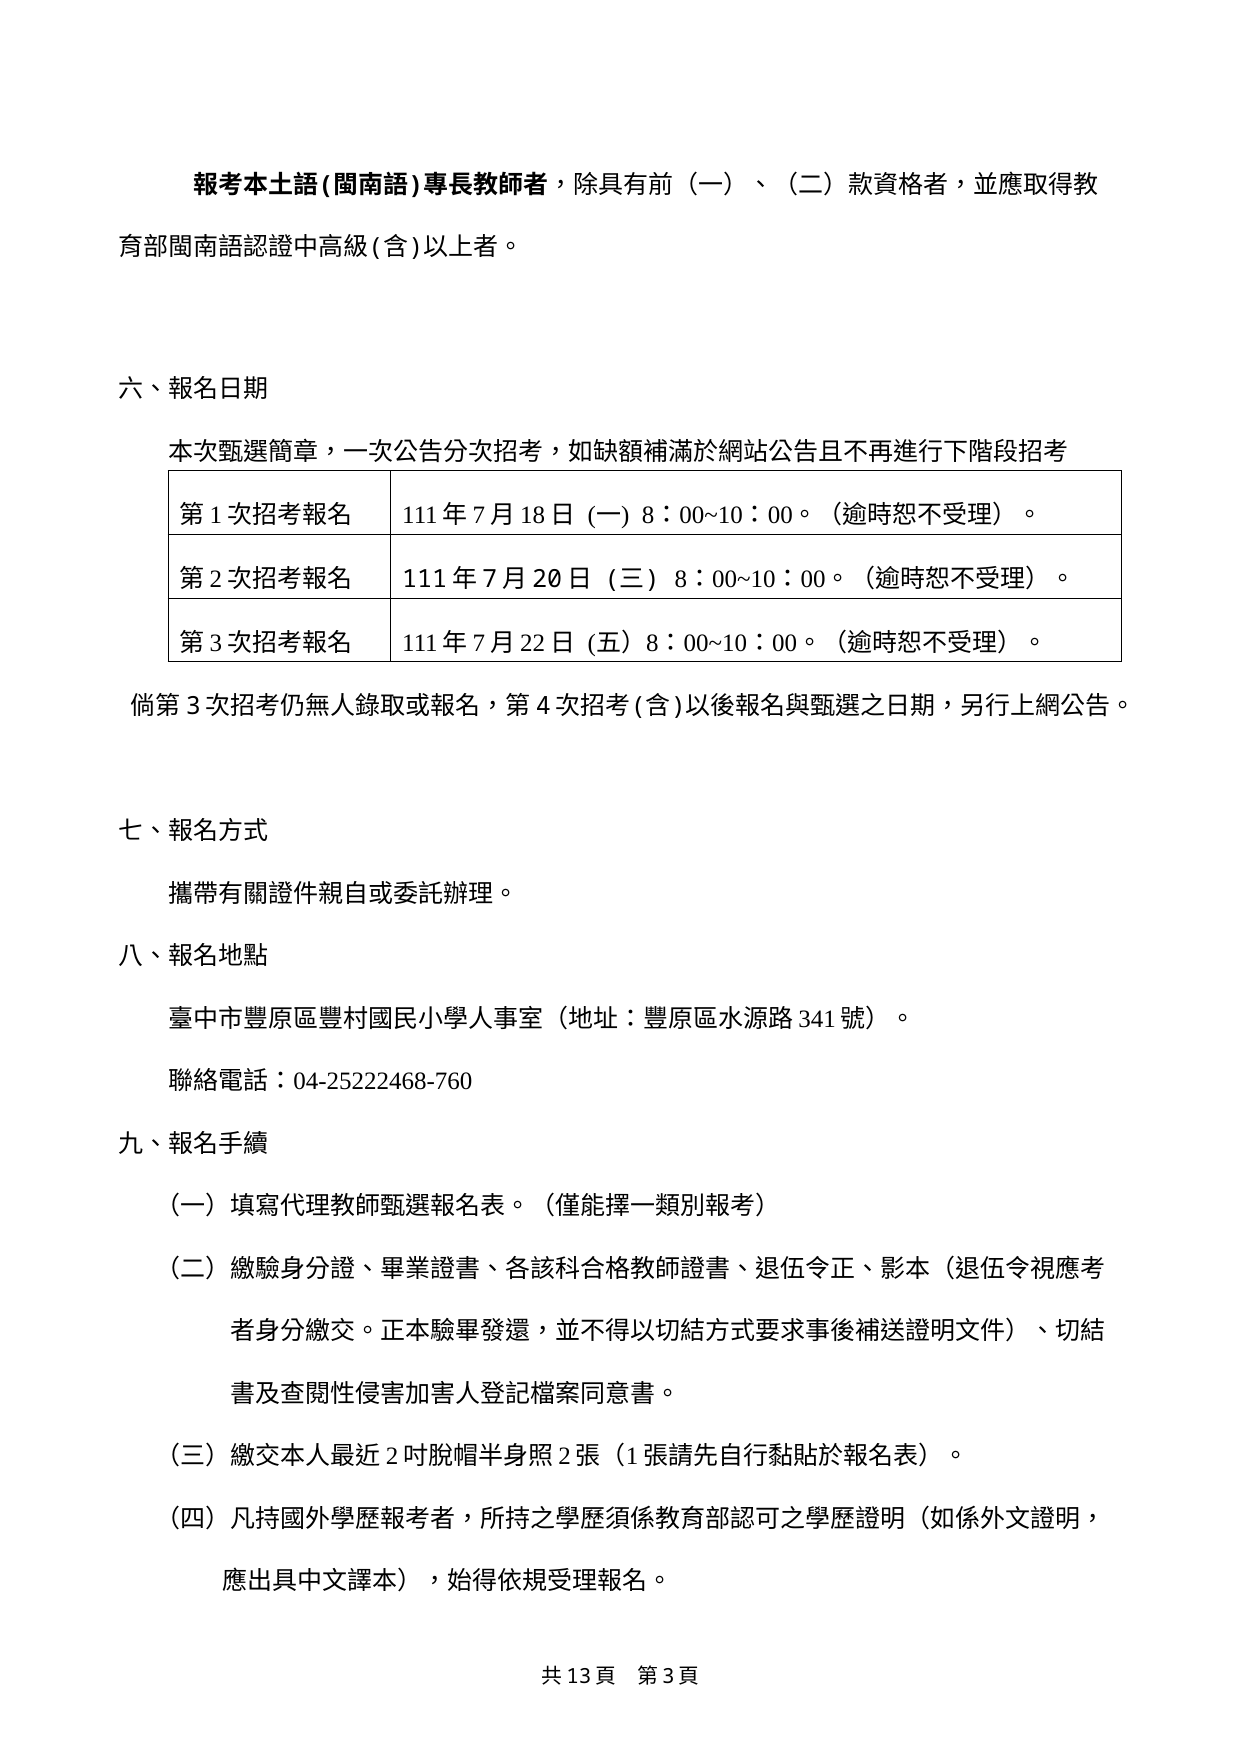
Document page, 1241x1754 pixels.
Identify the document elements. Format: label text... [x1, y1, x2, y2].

text 倘第3次招考仍無人錄取或報名，第4次招考(含)以後報名與甄選之日期，另行上網公告。 [118, 662, 1122, 724]
table_cell 第2次招考報名 [169, 535, 390, 597]
text 聯絡電話：04-25222468-760 [168, 1037, 1122, 1099]
table_header 第1次招考報名 [169, 471, 390, 534]
table_header 111年7月18日 (一) 8：00~10：00。（逾時恕不受理）。 [391, 471, 1121, 534]
text 報考本土語(閩南語)專長教師者，除具有前（一）、（二）款資格者，並應取得教育部閩南語認證中高級(含)以上者。 [118, 141, 1122, 266]
table_cell 第3次招考報名 [169, 599, 390, 661]
text 八、報名地點 臺中市豐原區豐村國民小學人事室（地址：豐原區水源路341號）。 [118, 912, 1122, 1037]
text （一）填寫代理教師甄選報名表。（僅能擇一類別報考） [118, 1162, 1122, 1224]
text （三）繳交本人最近2吋脫帽半身照2張（1張請先自行黏貼於報名表）。 [156, 1412, 1122, 1474]
text 七、報名方式 攜帶有關證件親自或委託辦理。 [118, 787, 1122, 912]
table_cell 111年7月20日 (三) 8：00~10：00。（逾時恕不受理）。 [391, 535, 1121, 597]
text （四）凡持國外學歷報考者，所持之學歷須係教育部認可之學歷證明（如係外文證明，應出具中文譯本），始得依規受理報名。 [156, 1474, 1122, 1599]
text 六、報名日期 本次甄選簡章，一次公告分次招考，如缺額補滿於網站公告且不再進行下階段招考 [118, 345, 1122, 470]
text 九、報名手續 [118, 1099, 1122, 1162]
table_cell 111年7月22日 (五）8：00~10：00。（逾時恕不受理）。 [391, 599, 1121, 661]
text （二）繳驗身分證、畢業證書、各該科合格教師證書、退伍令正、影本（退伍令視應考者身分繳交。正本驗畢發還，並不得以切結方式要求事後補送證明文件）、切結書及查閱性侵害加害人登記檔案同意書。 [156, 1224, 1122, 1412]
